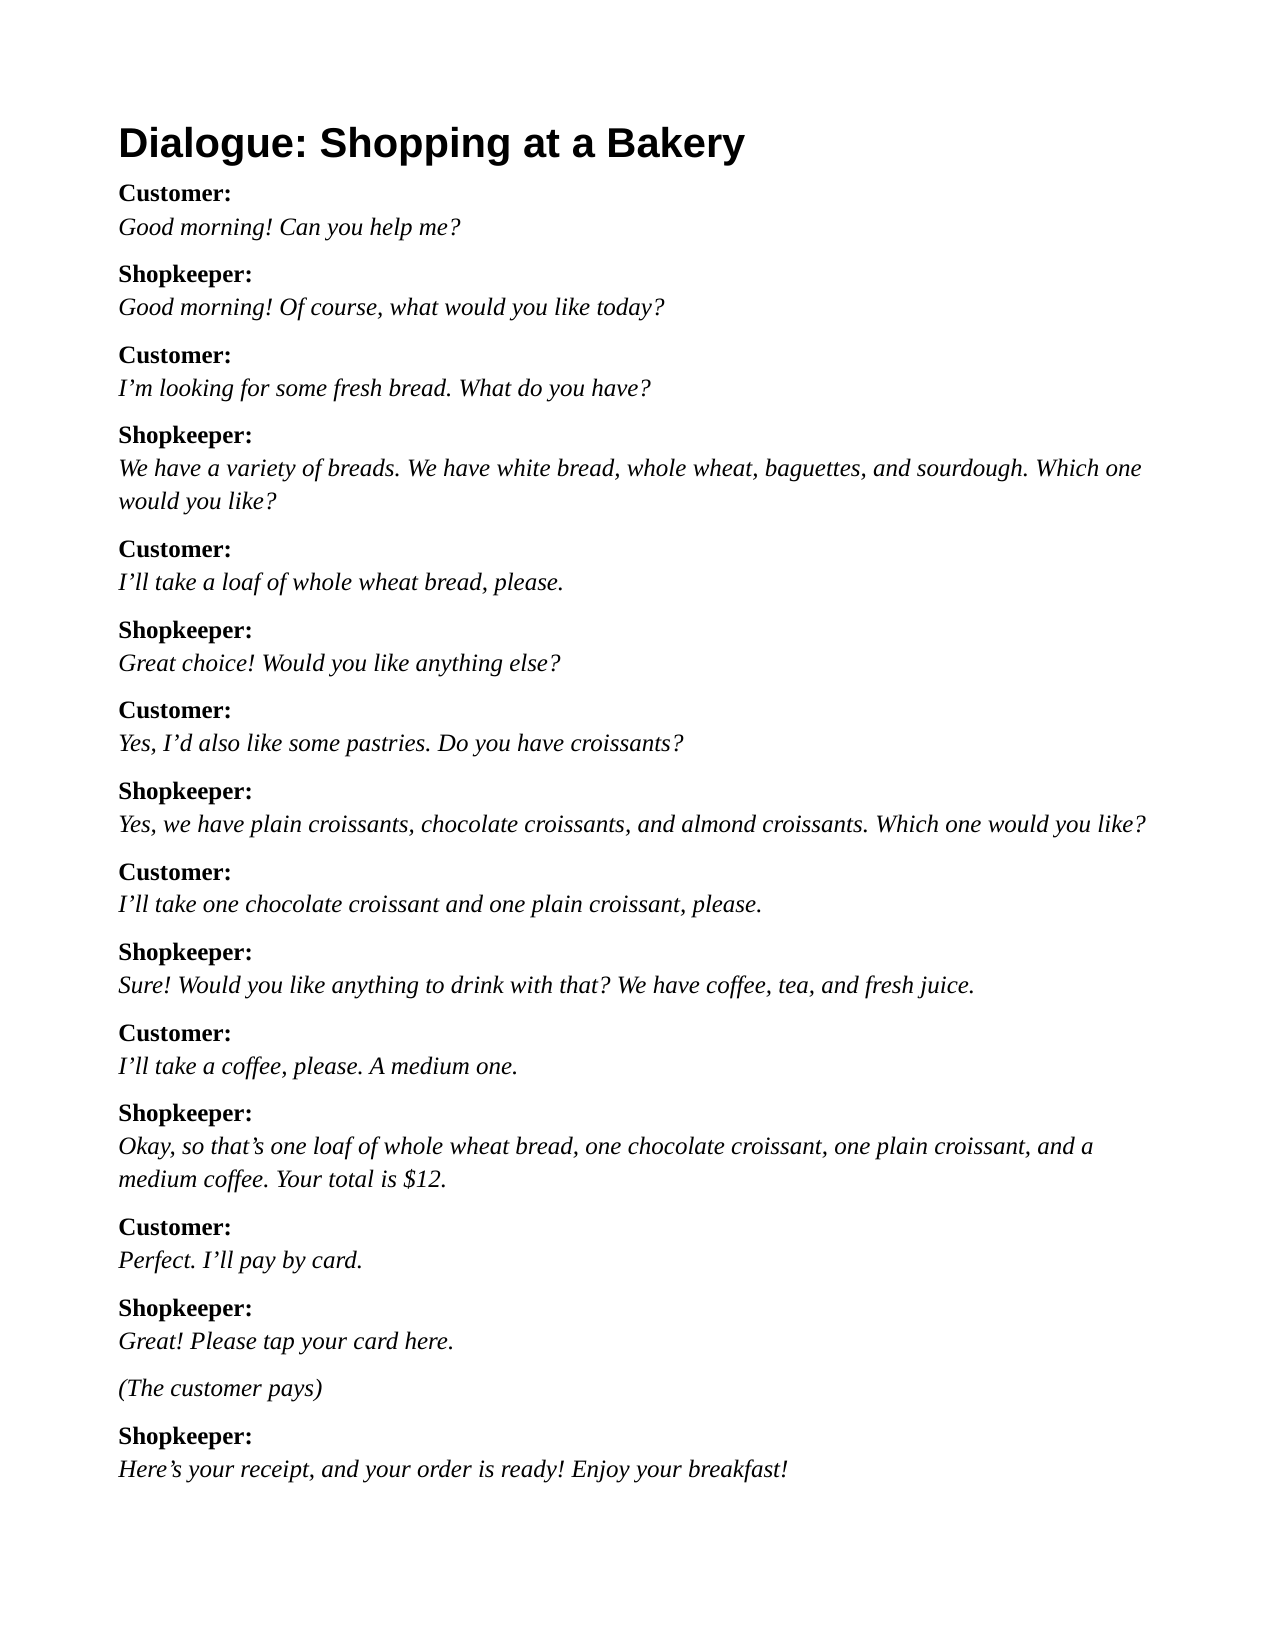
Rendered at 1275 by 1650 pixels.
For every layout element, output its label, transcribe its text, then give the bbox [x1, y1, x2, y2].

text Customer: I’m looking for some fresh bread. What do you have? [118, 340, 1157, 402]
text Shopkeeper: Good morning! Of course, what would you like today? [118, 259, 1157, 321]
text Shopkeeper: Yes, we have plain croissants, chocolate croissants, and almond croissants. Which one would you like? [118, 776, 1157, 838]
text Shopkeeper: Sure! Would you like anything to drink with that? We have coffee, tea, and fresh juice. [118, 937, 1157, 999]
text Shopkeeper: Great! Please tap your card here. [118, 1293, 1157, 1354]
subtitle Dialogue: Shopping at a Bakery [118, 118, 1157, 166]
text (The customer pays) [118, 1373, 1157, 1402]
text Shopkeeper: Okay, so that’s one loaf of whole wheat bread, one chocolate croissant, one plain croissant, and a medium coffee. Your total is $12. [118, 1098, 1157, 1193]
text Customer: I’ll take a coffee, please. A medium one. [118, 1018, 1157, 1079]
text Customer: Yes, I’d also like some pastries. Do you have croissants? [118, 695, 1157, 757]
text Shopkeeper: We have a variety of breads. We have white bread, whole wheat, baguettes, and sourdough. Which one would you like? [118, 420, 1157, 515]
text Customer: I’ll take a loaf of whole wheat bread, please. [118, 534, 1157, 596]
text Customer: I’ll take one chocolate croissant and one plain croissant, please. [118, 857, 1157, 918]
text Shopkeeper: Here’s your receipt, and your order is ready! Enjoy your breakfast! [118, 1421, 1157, 1483]
text Shopkeeper: Great choice! Would you like anything else? [118, 615, 1157, 676]
text Customer: Perfect. I’ll pay by card. [118, 1212, 1157, 1274]
text Customer: Good morning! Can you help me? [118, 178, 1157, 240]
